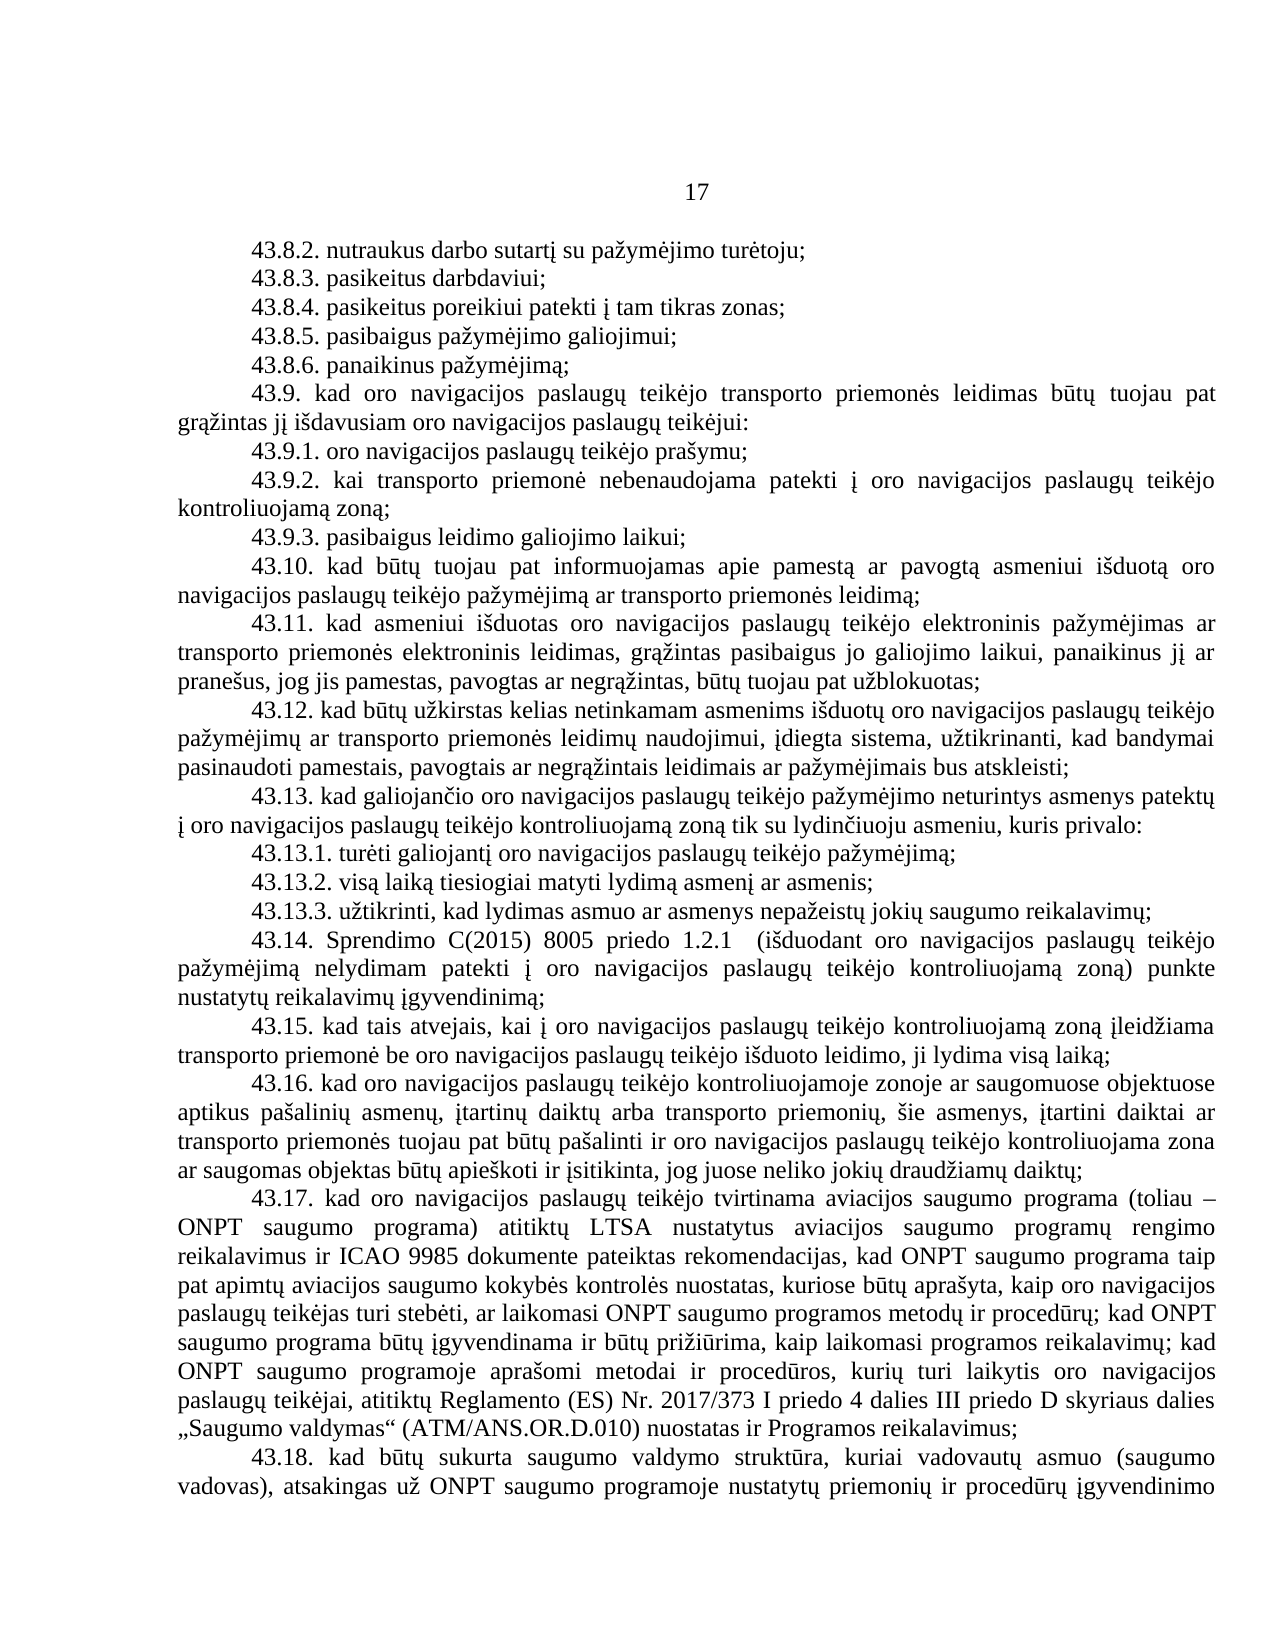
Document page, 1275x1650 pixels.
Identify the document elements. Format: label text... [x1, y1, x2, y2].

text 43.13.3. užtikrinti, kad lydimas asmuo ar asmenys nepažeistų jokių saugumo reikalavimų; [177, 896, 1216, 925]
text 43.9.3. pasibaigus leidimo galiojimo laikui; [177, 522, 1216, 551]
text 43.9. kad oro navigacijos paslaugų teikėjo transporto priemonės leidimas būtų tuojau pat grąžintas jį išdavusiam oro navigacijos paslaugų teikėjui: [177, 378, 1216, 436]
text 43.10. kad būtų tuojau pat informuojamas apie pamestą ar pavogtą asmeniui išduotą oro navigacijos paslaugų teikėjo pažymėjimą ar transporto priemonės leidimą; [177, 551, 1216, 608]
text 43.8.3. pasikeitus darbdaviui; [177, 263, 1216, 292]
text 43.8.6. panaikinus pažymėjimą; [177, 350, 1216, 378]
text 43.11. kad asmeniui išduotas oro navigacijos paslaugų teikėjo elektroninis pažymėjimas ar transporto priemonės elektroninis leidimas, grąžintas pasibaigus jo galiojimo laikui, panaikinus jį ar pranešus, jog jis pamestas, pavogtas ar negrąžintas, būtų tuojau pat užblokuotas; [177, 608, 1216, 695]
text 43.15. kad tais atvejais, kai į oro navigacijos paslaugų teikėjo kontroliuojamą zoną įleidžiama transporto priemonė be oro navigacijos paslaugų teikėjo išduoto leidimo, ji lydima visą laiką; [177, 1011, 1216, 1068]
text 43.9.1. oro navigacijos paslaugų teikėjo prašymu; [177, 436, 1216, 465]
text 43.12. kad būtų užkirstas kelias netinkamam asmenims išduotų oro navigacijos paslaugų teikėjo pažymėjimų ar transporto priemonės leidimų naudojimui, įdiegta sistema, užtikrinanti, kad bandymai pasinaudoti pamestais, pavogtais ar negrąžintais leidimais ar pažymėjimais bus atskleisti; [177, 695, 1216, 781]
text 43.8.4. pasikeitus poreikiui patekti į tam tikras zonas; [177, 292, 1216, 321]
text 43.9.2. kai transporto priemonė nebenaudojama patekti į oro navigacijos paslaugų teikėjo kontroliuojamą zoną; [177, 465, 1216, 522]
text 43.17. kad oro navigacijos paslaugų teikėjo tvirtinama aviacijos saugumo programa (toliau – ONPT saugumo programa) atitiktų LTSA nustatytus aviacijos saugumo programų rengimo reikalavimus ir ICAO 9985 dokumente pateiktas rekomendacijas, kad ONPT saugumo programa taip pat apimtų aviacijos saugumo kokybės kontrolės nuostatas, kuriose būtų aprašyta, kaip oro navigacijos paslaugų teikėjas turi stebėti, ar laikomasi ONPT saugumo programos metodų ir procedūrų; kad ONPT saugumo programa būtų įgyvendinama ir būtų prižiūrima, kaip laikomasi programos reikalavimų; kad ONPT saugumo programoje aprašomi metodai ir procedūros, kurių turi laikytis oro navigacijos paslaugų teikėjai, atitiktų Reglamento (ES) Nr. 2017/373 I priedo 4 dalies III priedo D skyriaus dalies „Saugumo valdymas“ (ATM/ANS.OR.D.010) nuostatas ir Programos reikalavimus; [177, 1183, 1216, 1442]
text 43.8.5. pasibaigus pažymėjimo galiojimui; [177, 321, 1216, 350]
text 43.14. Sprendimo C(2015) 8005 priedo 1.2.1 (išduodant oro navigacijos paslaugų teikėjo pažymėjimą nelydimam patekti į oro navigacijos paslaugų teikėjo kontroliuojamą zoną) punkte nustatytų reikalavimų įgyvendinimą; [177, 925, 1216, 1011]
text 43.8.2. nutraukus darbo sutartį su pažymėjimo turėtoju; [177, 235, 1216, 263]
text 43.13. kad galiojančio oro navigacijos paslaugų teikėjo pažymėjimo neturintys asmenys patektų į oro navigacijos paslaugų teikėjo kontroliuojamą zoną tik su lydinčiuoju asmeniu, kuris privalo: [177, 781, 1216, 838]
text 43.13.1. turėti galiojantį oro navigacijos paslaugų teikėjo pažymėjimą; [177, 838, 1216, 867]
text 43.18. kad būtų sukurta saugumo valdymo struktūra, kuriai vadovautų asmuo (saugumo vadovas), atsakingas už ONPT saugumo programoje nustatytų priemonių ir procedūrų įgyvendinimo [177, 1442, 1216, 1500]
text 43.13.2. visą laiką tiesiogiai matyti lydimą asmenį ar asmenis; [177, 867, 1216, 896]
text 43.16. kad oro navigacijos paslaugų teikėjo kontroliuojamoje zonoje ar saugomuose objektuose aptikus pašalinių asmenų, įtartinų daiktų arba transporto priemonių, šie asmenys, įtartini daiktai ar transporto priemonės tuojau pat būtų pašalinti ir oro navigacijos paslaugų teikėjo kontroliuojama zona ar saugomas objektas būtų apieškoti ir įsitikinta, jog juose neliko jokių draudžiamų daiktų; [177, 1068, 1216, 1183]
